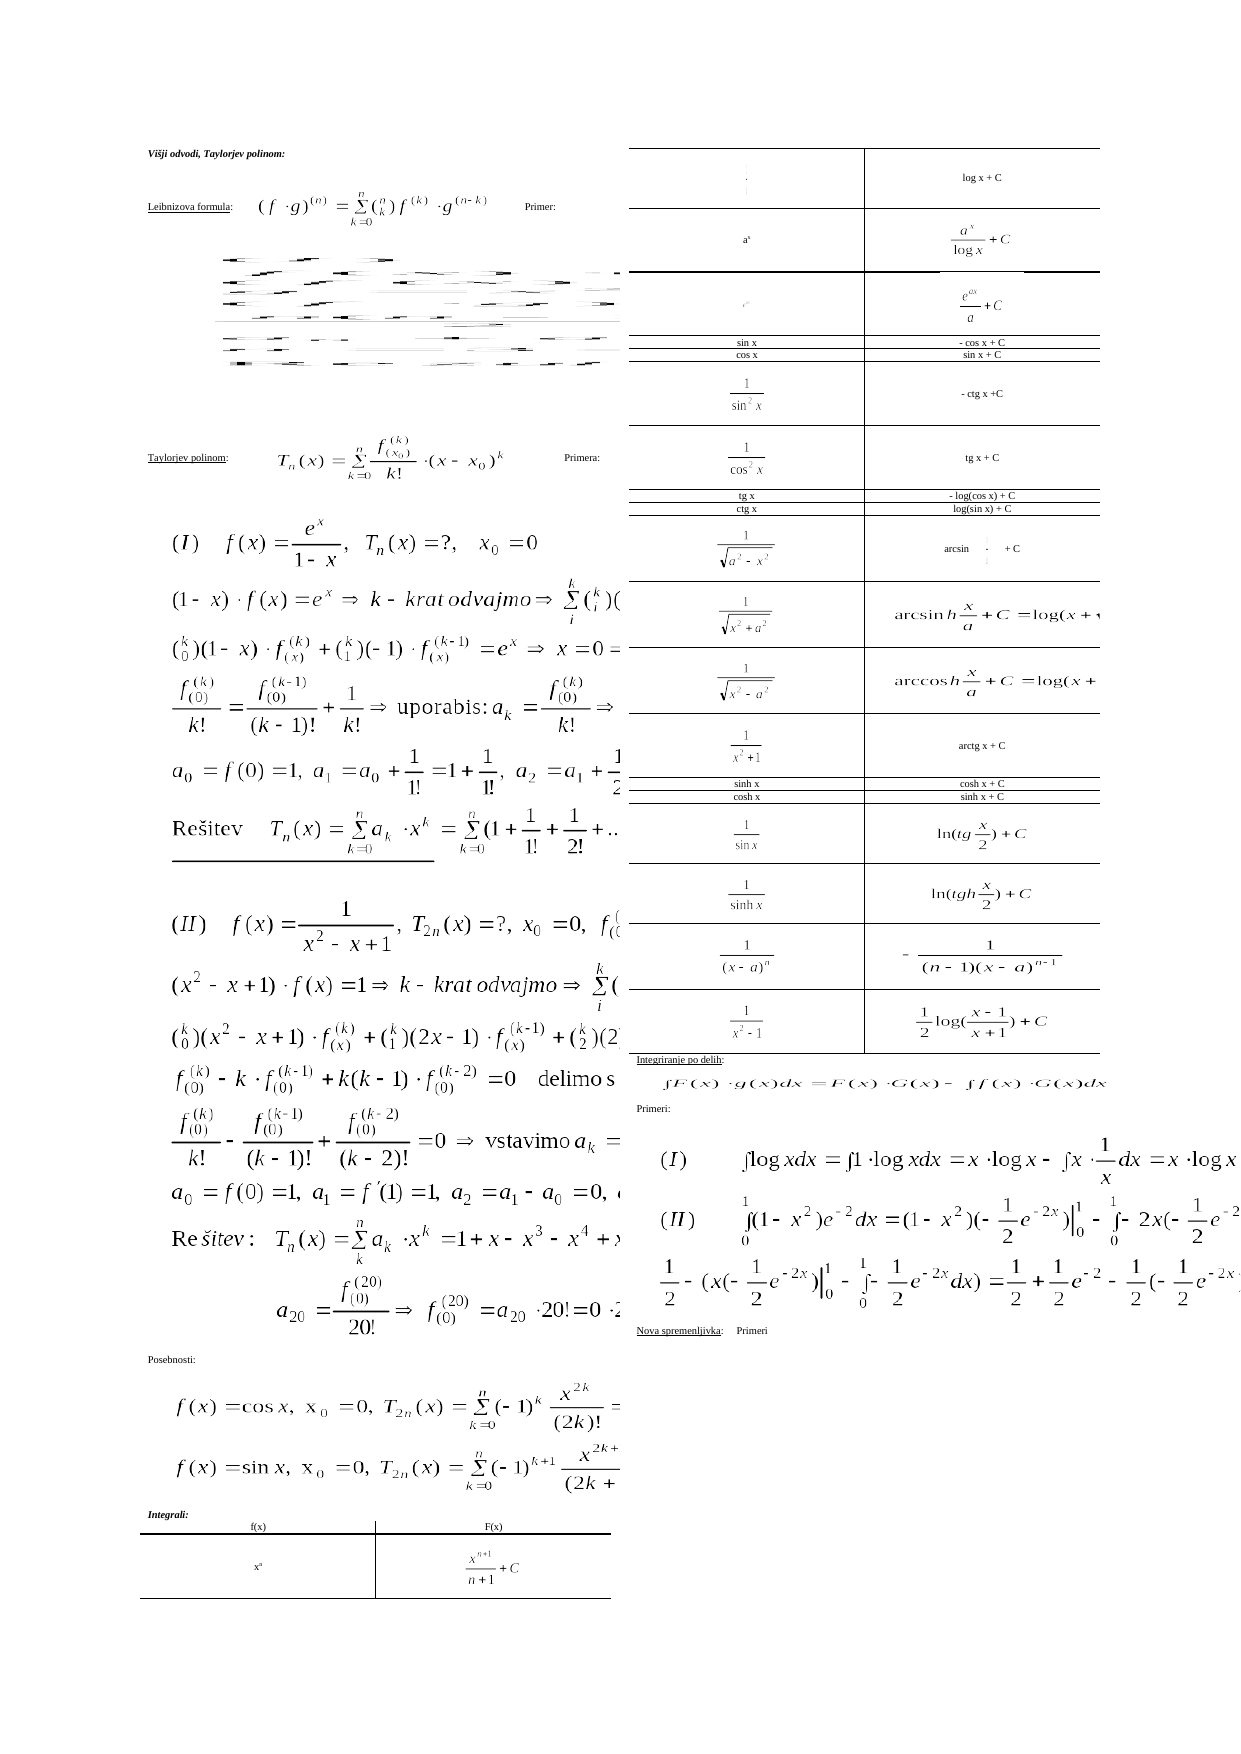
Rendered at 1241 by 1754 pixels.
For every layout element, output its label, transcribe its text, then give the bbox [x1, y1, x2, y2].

table_cell [629, 273, 864, 335]
table_cell [629, 426, 864, 489]
table_cell [629, 714, 864, 777]
table_cell [865, 582, 1100, 647]
table_cell xn [140, 1535, 375, 1598]
table_cell [865, 209, 1100, 271]
text Integriranje po delih: Primeri: [636, 1054, 1133, 1115]
table_cell [629, 516, 864, 581]
table_cell arctg x + C [865, 714, 1100, 777]
table_cell ctg x [629, 503, 864, 515]
table_cell [865, 273, 1100, 335]
table_cell sinh x + C [865, 791, 1100, 803]
table_cell [865, 648, 1100, 713]
table_cell cos x [629, 349, 864, 361]
table_cell [865, 864, 1100, 923]
text Leibnizova formula: Primer: [148, 172, 604, 243]
table_cell - ctg x +C [865, 362, 1100, 425]
table_cell [865, 804, 1100, 863]
table_cell log x + C [865, 149, 1100, 208]
text Nova spremenljivka: Primeri [636, 1325, 1092, 1337]
table_cell [865, 990, 1100, 1052]
table_cell tg x + C [865, 426, 1100, 489]
table_cell sin x [629, 336, 864, 348]
table_cell [629, 990, 864, 1052]
table_cell [629, 149, 864, 208]
text Taylorjev polinom: Primera: [148, 243, 620, 496]
table_cell [865, 924, 1100, 989]
table_cell cosh x + C [865, 778, 1100, 790]
table_header f(x) [140, 1521, 375, 1533]
table_cell log(sin x) + C [865, 503, 1100, 515]
table_cell arcsin+ C [865, 516, 1100, 581]
table_cell - log(cos x) + C [865, 490, 1100, 502]
table_cell [629, 582, 864, 647]
table_cell [629, 648, 864, 713]
table_cell [376, 1535, 611, 1598]
table_cell sin x + C [865, 349, 1100, 361]
table_cell tg x [629, 490, 864, 502]
table_header F(x) [376, 1521, 611, 1533]
table_cell [629, 864, 864, 923]
text Višji odvodi, Taylorjev polinom: [148, 148, 604, 160]
table_cell cosh x [629, 791, 864, 803]
text Posebnosti: [148, 1354, 604, 1366]
table_cell [629, 362, 864, 425]
table_cell [629, 804, 864, 863]
table_cell - cos x + C [865, 336, 1100, 348]
table_cell ax [629, 209, 864, 271]
table_cell sinh x [629, 778, 864, 790]
text Integrali: [148, 1509, 604, 1521]
table_cell [629, 924, 864, 989]
